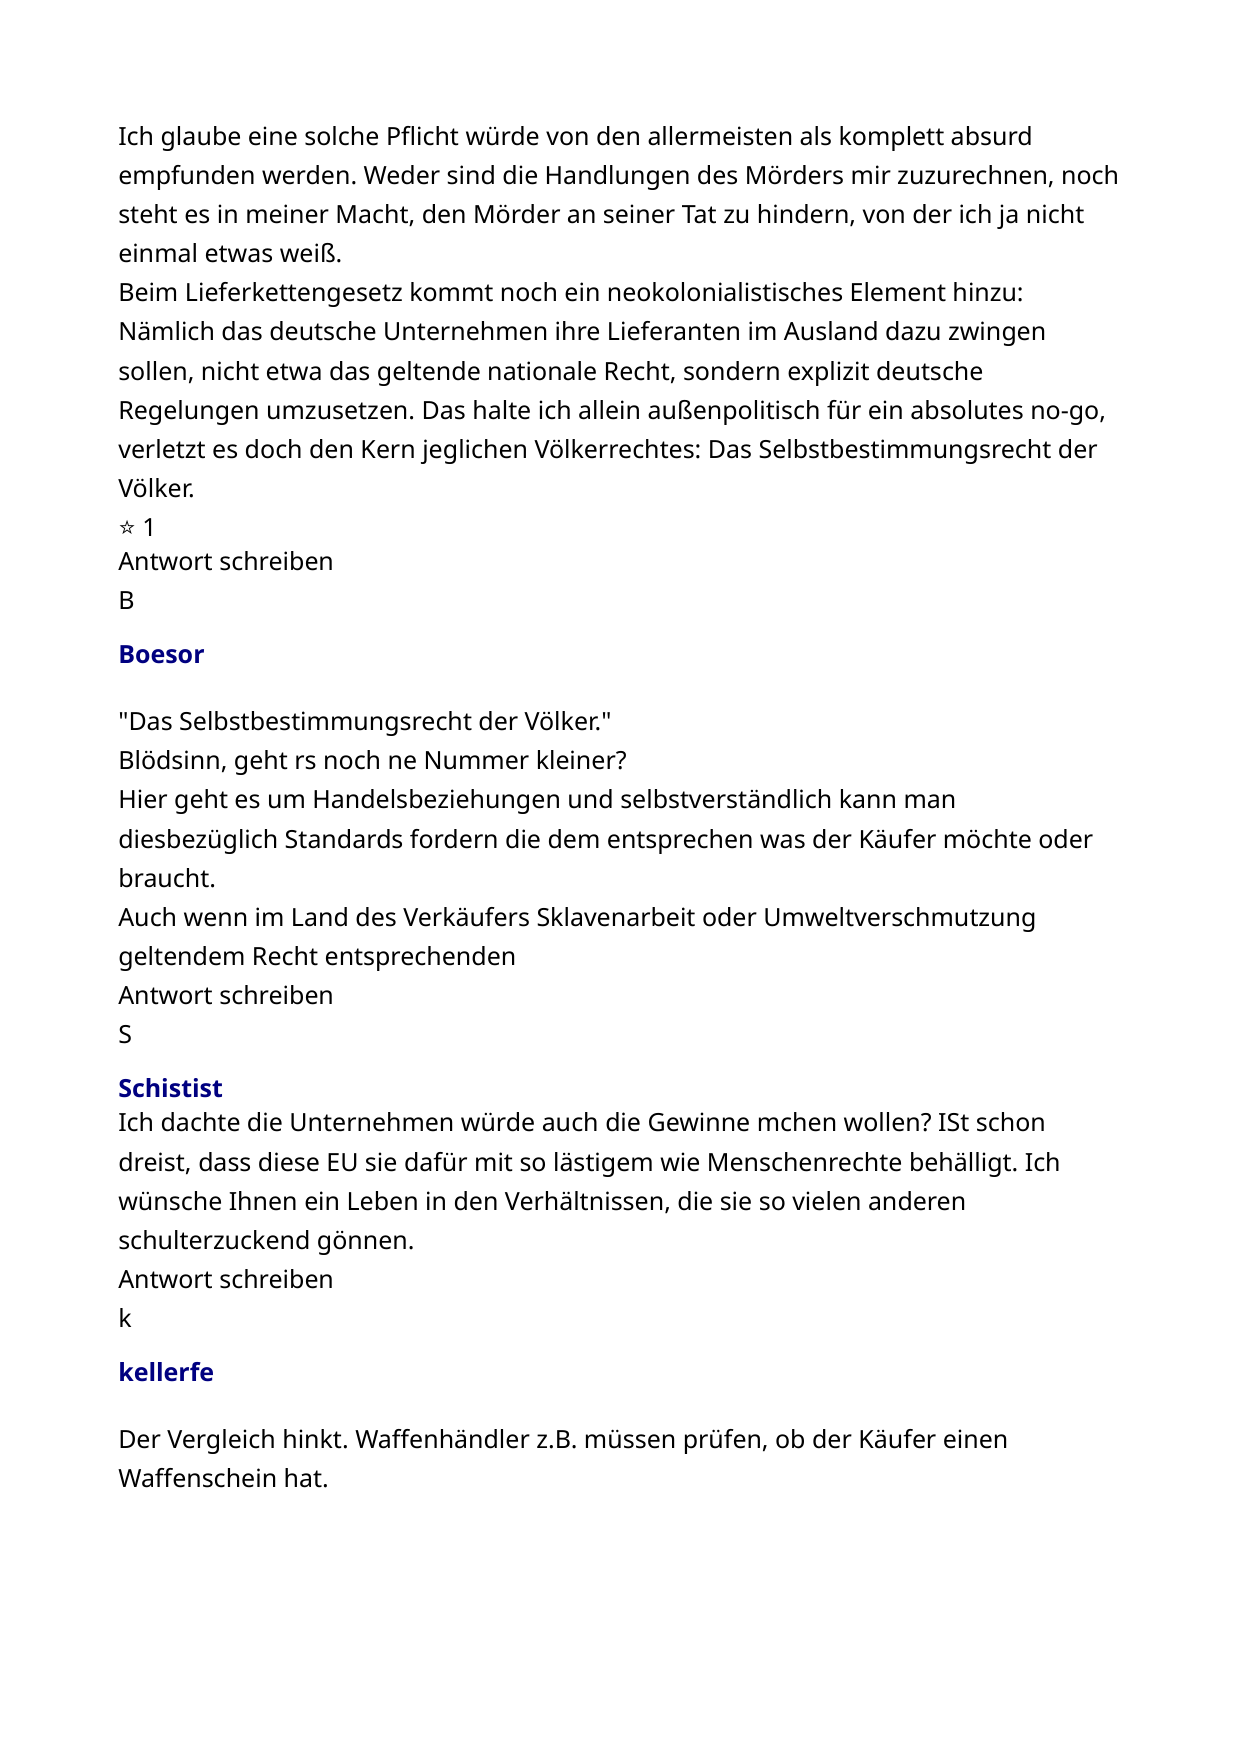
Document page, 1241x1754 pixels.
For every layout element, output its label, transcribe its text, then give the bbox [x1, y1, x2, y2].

subtitle Schistist [118, 1071, 1122, 1105]
text Beim Lieferkettengesetz kommt noch ein neokolonialistisches Element hinzu: Nämlich das deutsche Unternehmen ihre Lieferanten im Ausland dazu zwingen sollen, nicht etwa das geltende nationale Recht, sondern explizit deutsche Regelungen umzusetzen. Das halte ich allein außenpolitisch für ein absolutes no-go, verletzt es doch den Kern jeglichen Völkerrechtes: Das Selbstbestimmungsrecht der Völker. [118, 275, 1122, 505]
text k [118, 1301, 1122, 1335]
text Blödsinn, geht rs noch ne Nummer kleiner? [118, 743, 1122, 777]
text Auch wenn im Land des Verkäufers Sklavenarbeit oder Umweltverschmutzung geltendem Recht entsprechenden [118, 900, 1122, 973]
text B [118, 583, 1122, 617]
text Antwort schreiben [118, 1262, 1122, 1296]
text Der Vergleich hinkt. Waffenhändler z.B. müssen prüfen, ob der Käufer einen Waffenschein hat. [118, 1422, 1122, 1495]
text Hier geht es um Handelsbeziehungen und selbstverständlich kann man diesbezüglich Standards fordern die dem entsprechen was der Käufer möchte oder braucht. [118, 782, 1122, 894]
text Antwort schreiben [118, 544, 1122, 578]
text S [118, 1017, 1122, 1051]
subtitle Boesor [118, 637, 1122, 671]
text ⭐️ 1 [118, 510, 1122, 544]
text Ich glaube eine solche Pflicht würde von den allermeisten als komplett absurd empfunden werden. Weder sind die Handlungen des Mörders mir zuzurechnen, noch steht es in meiner Macht, den Mörder an seiner Tat zu hindern, von der ich ja nicht einmal etwas weiß. [118, 118, 1122, 270]
text Antwort schreiben [118, 978, 1122, 1012]
subtitle kellerfe [118, 1354, 1122, 1389]
text Ich dachte die Unternehmen würde auch die Gewinne mchen wollen? ISt schon dreist, dass diese EU sie dafür mit so lästigem wie Menschenrechte behälligt. Ich wünsche Ihnen ein Leben in den Verhältnissen, die sie so vielen anderen schulterzuckend gönnen. [118, 1105, 1122, 1257]
text "Das Selbstbestimmungsrecht der Völker." [118, 704, 1122, 738]
